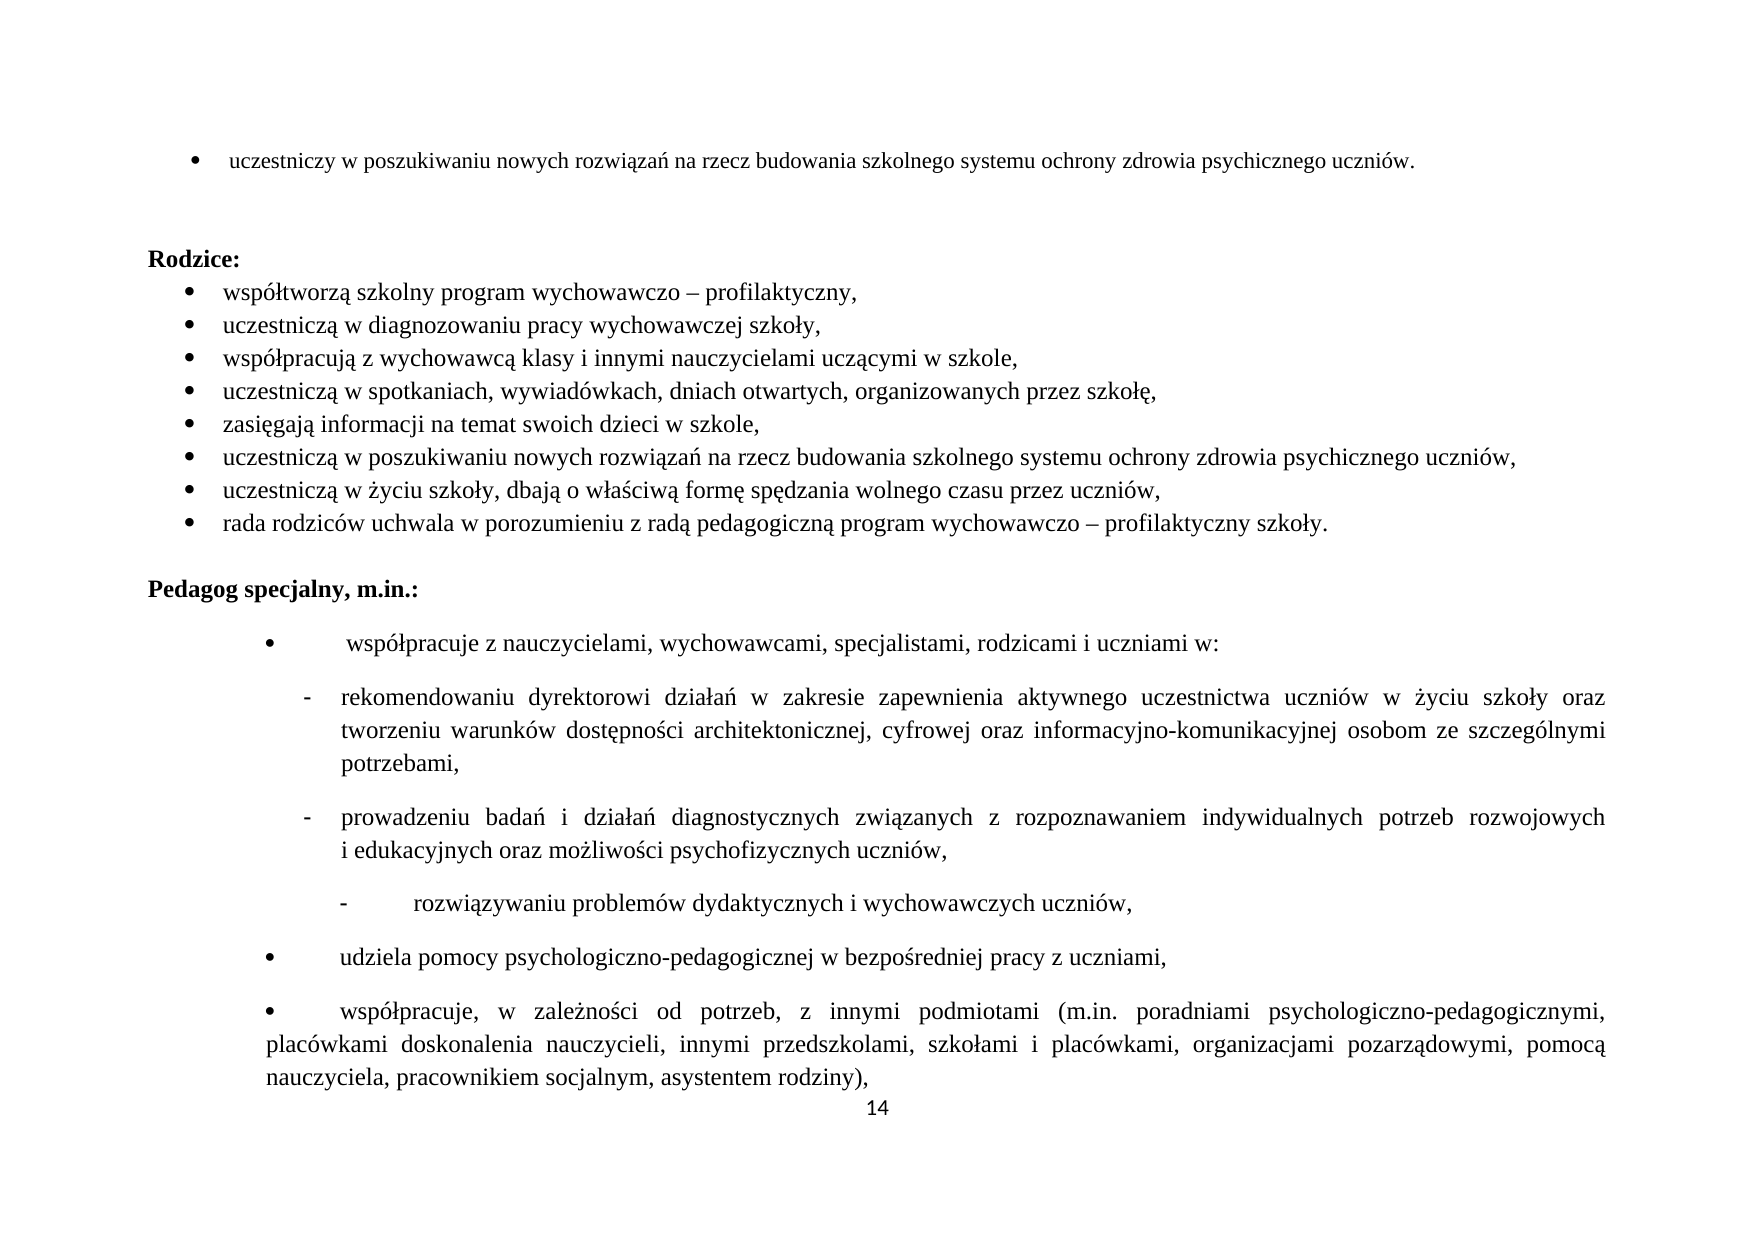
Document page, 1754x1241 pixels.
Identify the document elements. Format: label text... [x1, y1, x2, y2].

list uczestniczą w życiu szkoły, dbają o właściwą formę spędzania wolnego czasu przez uczniów, [185, 475, 1606, 504]
list uczestniczą w spotkaniach, wywiadówkach, dniach otwartych, organizowanych przez szkołę, [185, 376, 1606, 405]
text Pedagog specjalny, m.in.: [148, 574, 1606, 603]
list rozwiązywaniu problemów dydaktycznych i wychowawczych uczniów, [339, 888, 1606, 917]
list współtworzą szkolny program wychowawczo – profilaktyczny, [185, 277, 1606, 306]
list współpracuje, w zależności od potrzeb, z innymi podmiotami (m.in. poradniami psychologiczno-pedagogicznymi, placówkami doskonalenia nauczycieli, innymi przedszkolami, szkołami i placówkami, organizacjami pozarządowymi, pomocą nauczyciela, pracownikiem socjalnym, asystentem rodziny), [266, 996, 1606, 1091]
list uczestniczą w poszukiwaniu nowych rozwiązań na rzecz budowania szkolnego systemu ochrony zdrowia psychicznego uczniów, [185, 442, 1606, 471]
list rada rodziców uchwala w porozumieniu z radą pedagogiczną program wychowawczo – profilaktyczny szkoły. [185, 508, 1606, 537]
list prowadzeniu badań i działań diagnostycznych związanych z rozpoznawaniem indywidualnych potrzeb rozwojowych i edukacyjnych oraz możliwości psychofizycznych uczniów, [303, 802, 1606, 863]
list rekomendowaniu dyrektorowi działań w zakresie zapewnienia aktywnego uczestnictwa uczniów w życiu szkoły oraz tworzeniu warunków dostępności architektonicznej, cyfrowej oraz informacyjno-komunikacyjnej osobom ze szczególnymi potrzebami, [303, 682, 1606, 777]
list udziela pomocy psychologiczno-pedagogicznej w bezpośredniej pracy z uczniami, [266, 942, 1606, 971]
list współpracują z wychowawcą klasy i innymi nauczycielami uczącymi w szkole, [185, 343, 1606, 372]
list współpracuje z nauczycielami, wychowawcami, specjalistami, rodzicami i uczniami w: [266, 628, 1606, 657]
text Rodzice: [148, 244, 1606, 273]
list uczestniczą w diagnozowaniu pracy wychowawczej szkoły, [185, 310, 1606, 339]
list uczestniczy w poszukiwaniu nowych rozwiązań na rzecz budowania szkolnego systemu ochrony zdrowia psychicznego uczniów. [191, 148, 1606, 174]
list zasięgają informacji na temat swoich dzieci w szkole, [185, 409, 1606, 438]
